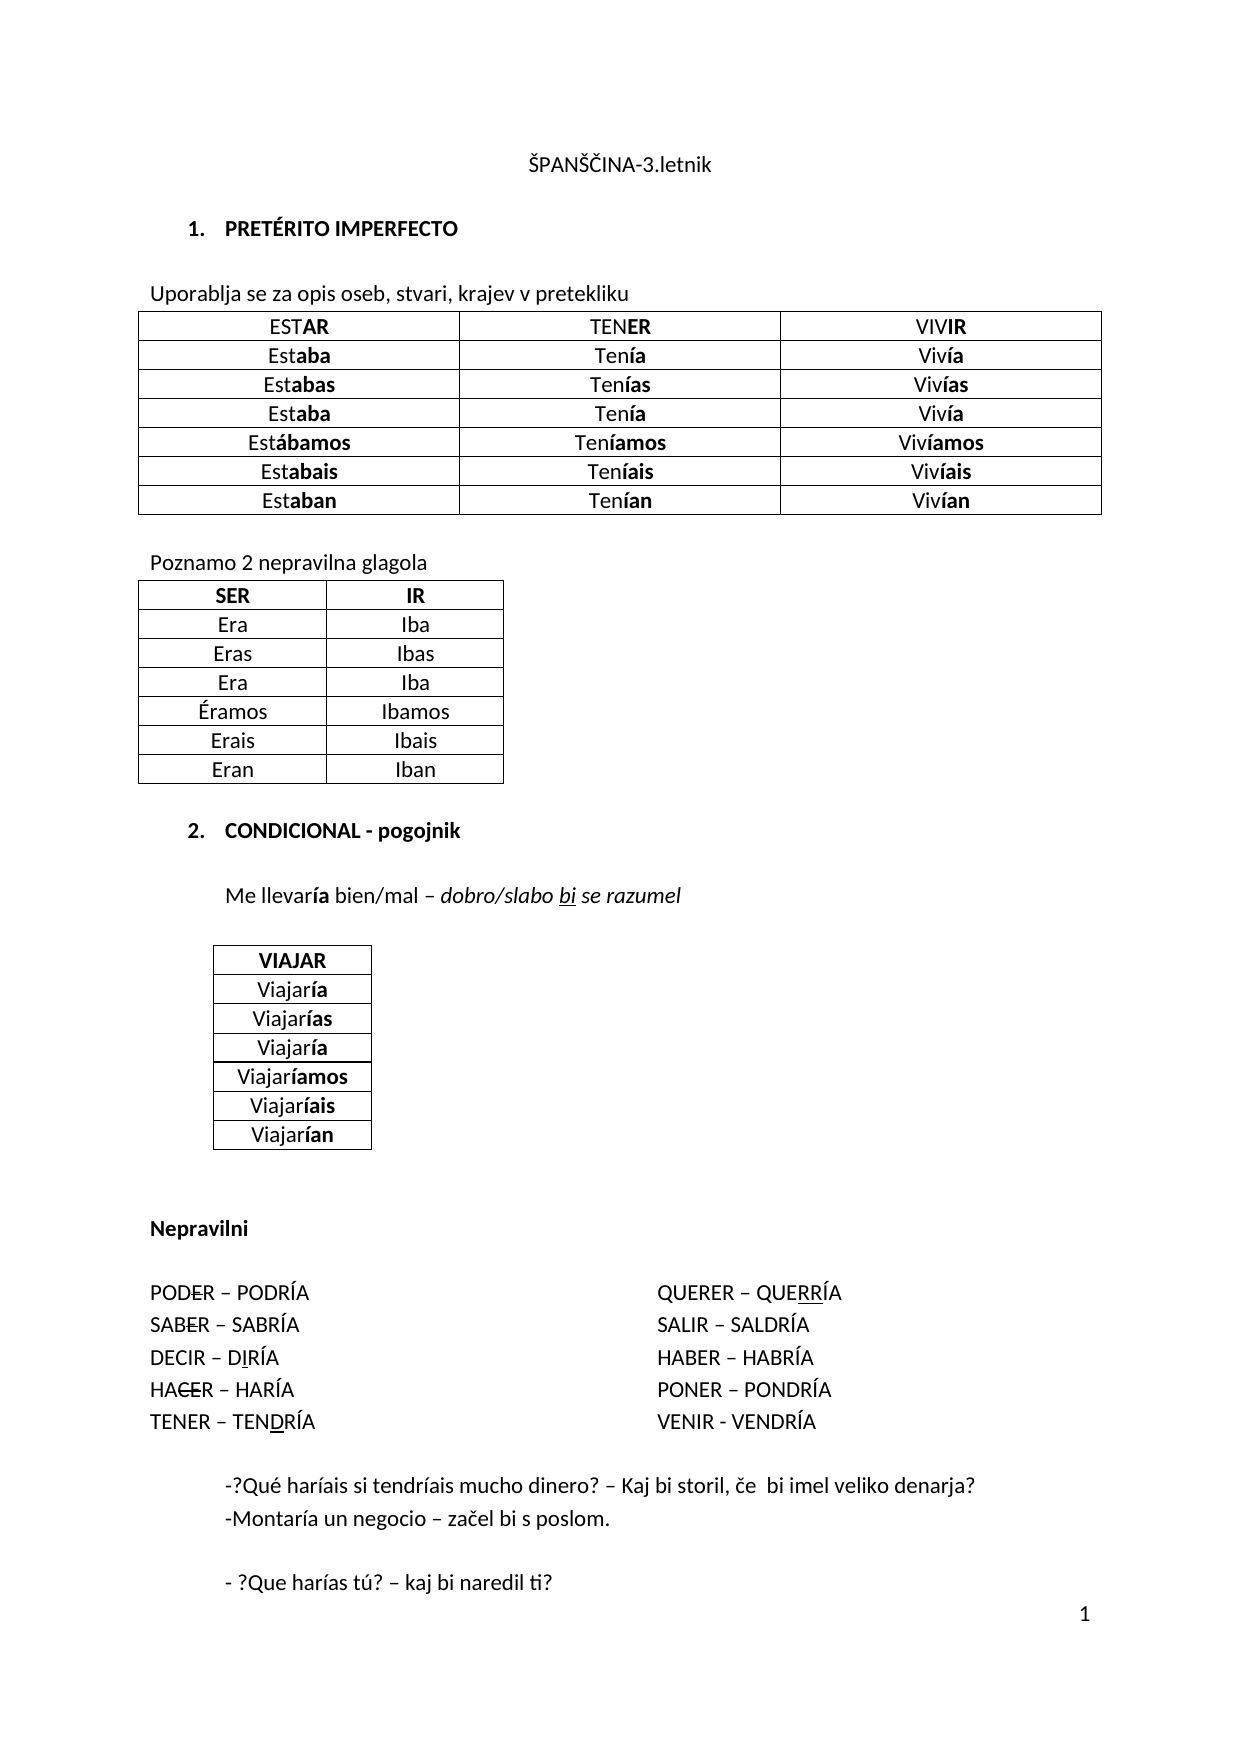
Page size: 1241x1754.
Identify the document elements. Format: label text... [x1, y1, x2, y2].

text Uporablja se za opis oseb, stvari, krajev v pretekliku [150, 279, 1090, 307]
table_cell Teníais [460, 457, 780, 485]
table_cell Viajaría [214, 975, 371, 1003]
table_header ESTAR [139, 312, 459, 340]
table_cell Teníamos [460, 428, 780, 456]
table_cell Ibamos [327, 697, 503, 725]
table_cell Viajarías [214, 1004, 371, 1032]
table_header VIVIR [781, 312, 1101, 340]
table_cell Iba [327, 668, 503, 696]
text VENIR - VENDRÍA [657, 1407, 1090, 1435]
table_cell Eran [139, 755, 326, 783]
table_cell Tenía [460, 341, 780, 369]
table_cell Tenías [460, 370, 780, 398]
text Nepravilni [150, 1214, 1090, 1242]
table_cell Vivíais [781, 457, 1101, 485]
table_cell Viajaría [214, 1034, 371, 1061]
table_cell Vivíamos [781, 428, 1101, 456]
table_cell Estabais [139, 457, 459, 485]
table_cell Vivía [781, 399, 1101, 427]
table_cell Estaban [139, 486, 459, 514]
table_cell Vivía [781, 341, 1101, 369]
table_cell Viajaríais [214, 1092, 371, 1119]
text PODER – PODRÍA [150, 1278, 583, 1306]
table_cell Tenía [460, 399, 780, 427]
table_cell Ibais [327, 726, 503, 754]
table_cell Eras [139, 639, 326, 667]
table_cell Viajarían [214, 1121, 371, 1149]
table_header IR [327, 581, 503, 609]
text HACER – HARÍA [150, 1375, 583, 1403]
table_header VIAJAR [214, 946, 371, 974]
text -Montaría un negocio – začel bi s poslom. [150, 1504, 1090, 1532]
text -?Qué haríais si tendríais mucho dinero? – Kaj bi storil, če bi imel veliko denarja? [225, 1472, 1090, 1499]
text HABER – HABRÍA [657, 1343, 1090, 1371]
table_cell Vivías [781, 370, 1101, 398]
text Me llevaría bien/mal – dobro/slabo bi se razumel [225, 881, 1090, 909]
table_cell Viajaríamos [214, 1063, 371, 1091]
text DECIR – DIRÍA [150, 1343, 583, 1371]
table_cell Estaba [139, 341, 459, 369]
text SABER – SABRÍA [150, 1311, 583, 1339]
table_header SER [139, 581, 326, 609]
text Poznamo 2 nepravilna glagola [150, 548, 1090, 576]
table_cell Era [139, 610, 326, 638]
text PONER – PONDRÍA [657, 1375, 1090, 1403]
table_cell Estabas [139, 370, 459, 398]
list CONDICIONAL - pogojnik [187, 816, 1090, 844]
text TENER – TENDRÍA [150, 1407, 583, 1435]
table_cell Tenían [460, 486, 780, 514]
table_cell Iban [327, 755, 503, 783]
table_cell Era [139, 668, 326, 696]
table_header TENER [460, 312, 780, 340]
table_cell Vivían [781, 486, 1101, 514]
table_cell Ibas [327, 639, 503, 667]
text QUERER – QUERRÍA [657, 1278, 1090, 1306]
table_cell Estábamos [139, 428, 459, 456]
table_cell Éramos [139, 697, 326, 725]
text ŠPANŠČINA-3.letnik [150, 150, 1090, 178]
table_cell Iba [327, 610, 503, 638]
table_cell Erais [139, 726, 326, 754]
table_cell Estaba [139, 399, 459, 427]
list PRETÉRITO IMPERFECTO [187, 214, 1090, 242]
text SALIR – SALDRÍA [657, 1311, 1090, 1339]
text - ?Que harías tú? – kaj bi naredil ti? [150, 1568, 1090, 1596]
